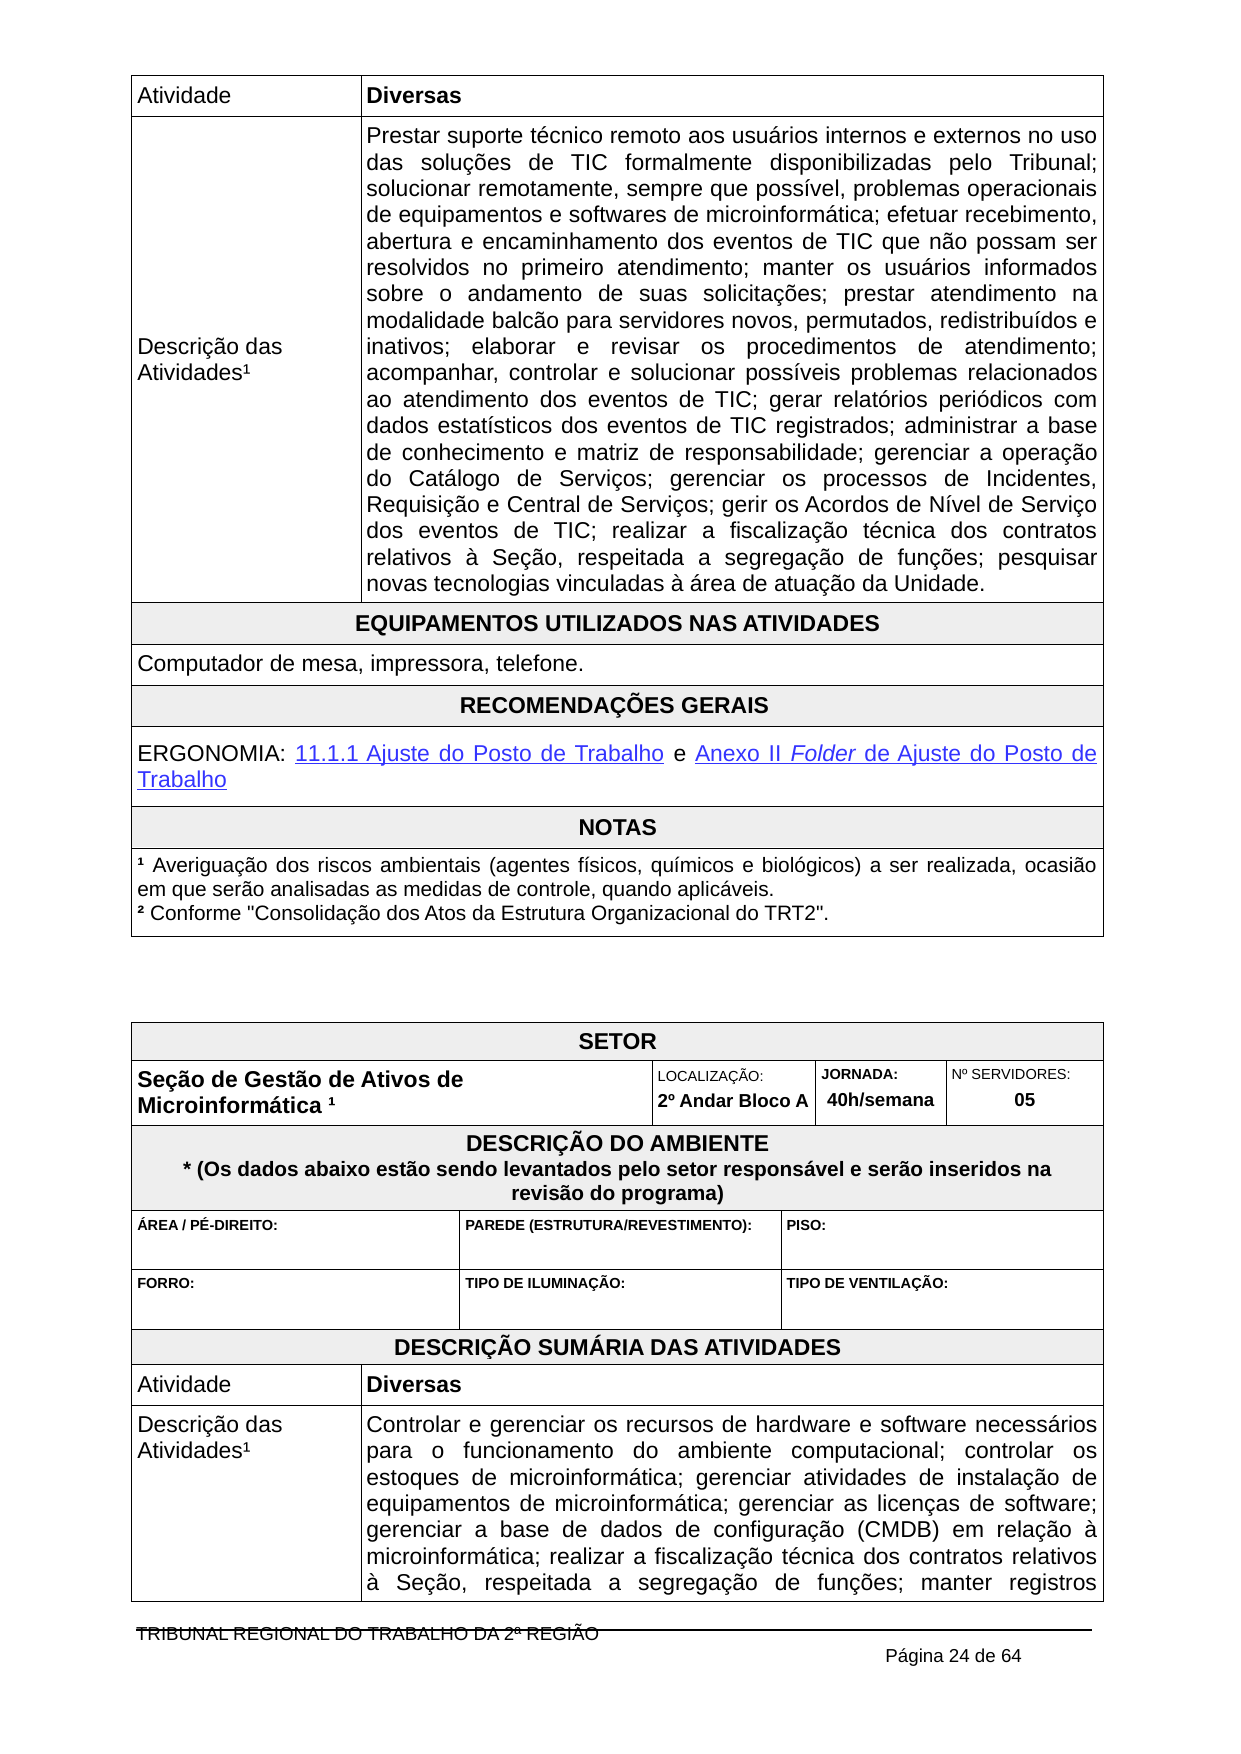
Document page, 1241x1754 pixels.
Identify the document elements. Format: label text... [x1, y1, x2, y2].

table_cell ÁREA / PÉ-DIREITO: [132, 1211, 459, 1269]
table_cell Computador de mesa, impressora, telefone. [132, 645, 1103, 685]
table_cell LOCALIZAÇÃO: 2º Andar Bloco A [653, 1061, 815, 1124]
table_cell Atividade [132, 76, 361, 116]
table_cell ERGONOMIA: 11.1.1 Ajuste do Posto de Trabalho e Anexo II Folder de Ajuste do Posto de Trabalho [132, 727, 1103, 806]
table_cell DESCRIÇÃO SUMÁRIA DAS ATIVIDADES [132, 1330, 1103, 1364]
table_cell Atividade [132, 1365, 361, 1405]
table_cell PISO: [782, 1211, 1103, 1269]
table_cell EQUIPAMENTOS UTILIZADOS NAS ATIVIDADES [132, 603, 1103, 644]
table_cell Diversas [362, 1365, 1103, 1405]
table_cell Nº SERVIDORES: 05 [947, 1061, 1103, 1124]
table_cell Descrição das Atividades¹ [132, 117, 361, 602]
table_cell Controlar e gerenciar os recursos de hardware e software necessários para o funcionamento do ambiente computacional; controlar os estoques de microinformática; gerenciar atividades de instalação de equipamentos de microinformática; gerenciar as licenças de software; gerenciar a base de dados de configuração (CMDB) em relação à microinformática; realizar a fiscalização técnica dos contratos relativos à Seção, respeitada a segregação de funções; manter registros [362, 1406, 1103, 1601]
table_cell TIPO DE ILUMINAÇÃO: [460, 1270, 781, 1328]
table_cell Seção de Gestão de Ativos de Microinformática ¹ [132, 1061, 652, 1124]
table_cell NOTAS [132, 807, 1103, 847]
table_cell RECOMENDAÇÕES GERAIS [132, 686, 1103, 726]
table_header SETOR [132, 1023, 1103, 1060]
table_cell Descrição das Atividades¹ [132, 1406, 361, 1601]
table_cell PAREDE (ESTRUTURA/REVESTIMENTO): [460, 1211, 781, 1269]
table_cell FORRO: [132, 1270, 459, 1328]
table_cell TIPO DE VENTILAÇÃO: [782, 1270, 1103, 1328]
table_cell DESCRIÇÃO DO AMBIENTE * (Os dados abaixo estão sendo levantados pelo setor responsável e serão inseridos na revisão do programa) [132, 1126, 1103, 1210]
table_cell ¹ Averiguação dos riscos ambientais (agentes físicos, químicos e biológicos) a ser realizada, ocasião em que serão analisadas as medidas de controle, quando aplicáveis. ² Conforme "Consolidação dos Atos da Estrutura Organizacional do TRT2". [132, 849, 1103, 936]
table_cell Prestar suporte técnico remoto aos usuários internos e externos no uso das soluções de TIC formalmente disponibilizadas pelo Tribunal; solucionar remotamente, sempre que possível, problemas operacionais de equipamentos e softwares de microinformática; efetuar recebimento, abertura e encaminhamento dos eventos de TIC que não possam ser resolvidos no primeiro atendimento; manter os usuários informados sobre o andamento de suas solicitações; prestar atendimento na modalidade balcão para servidores novos, permutados, redistribuídos e inativos; elaborar e revisar os procedimentos de atendimento; acompanhar, controlar e solucionar possíveis problemas relacionados ao atendimento dos eventos de TIC; gerar relatórios periódicos com dados estatísticos dos eventos de TIC registrados; administrar a base de conhecimento e matriz de responsabilidade; gerenciar a operação do Catálogo de Serviços; gerenciar os processos de Incidentes, Requisição e Central de Serviços; gerir os Acordos de Nível de Serviço dos eventos de TIC; realizar a fiscalização técnica dos contratos relativos à Seção, respeitada a segregação de funções; pesquisar novas tecnologias vinculadas à área de atuação da Unidade. [362, 117, 1103, 602]
table_cell Diversas [362, 76, 1103, 116]
table_cell JORNADA: 40h/semana [816, 1061, 946, 1124]
